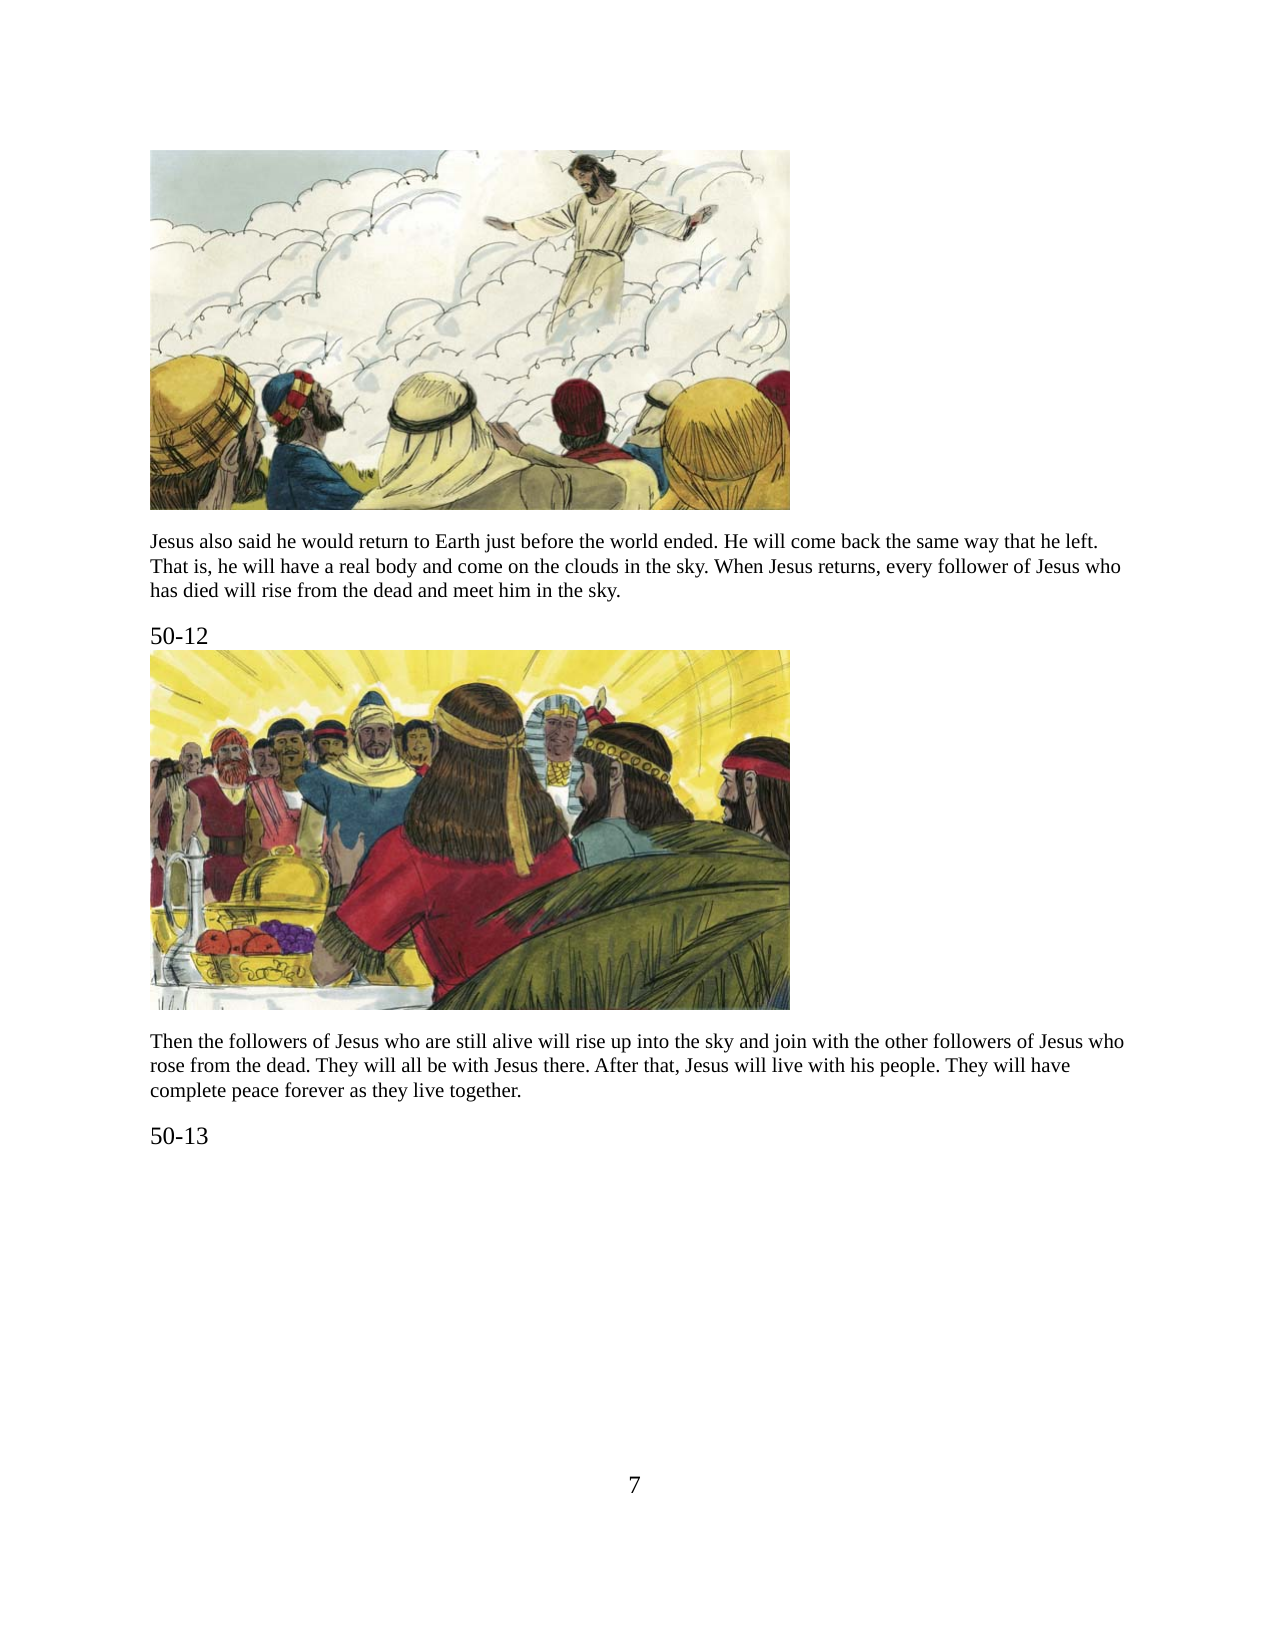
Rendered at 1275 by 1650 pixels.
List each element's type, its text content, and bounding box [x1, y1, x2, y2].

subtitle 50-12 [150, 621, 1125, 650]
picture [150, 650, 790, 1010]
text Jesus also said he would return to Earth just before the world ended. He will come back the same way that he left. That is, he will have a real body and come on the clouds in the sky. When Jesus returns, every follower of Jesus who has died will rise from the dead and meet him in the sky. [150, 529, 1125, 602]
picture [150, 150, 790, 510]
subtitle 50-13 [150, 1121, 1125, 1150]
text Then the followers of Jesus who are still alive will rise up into the sky and join with the other followers of Jesus who rose from the dead. They will all be with Jesus there. After that, Jesus will live with his people. They will have complete peace forever as they live together. [150, 1029, 1125, 1102]
